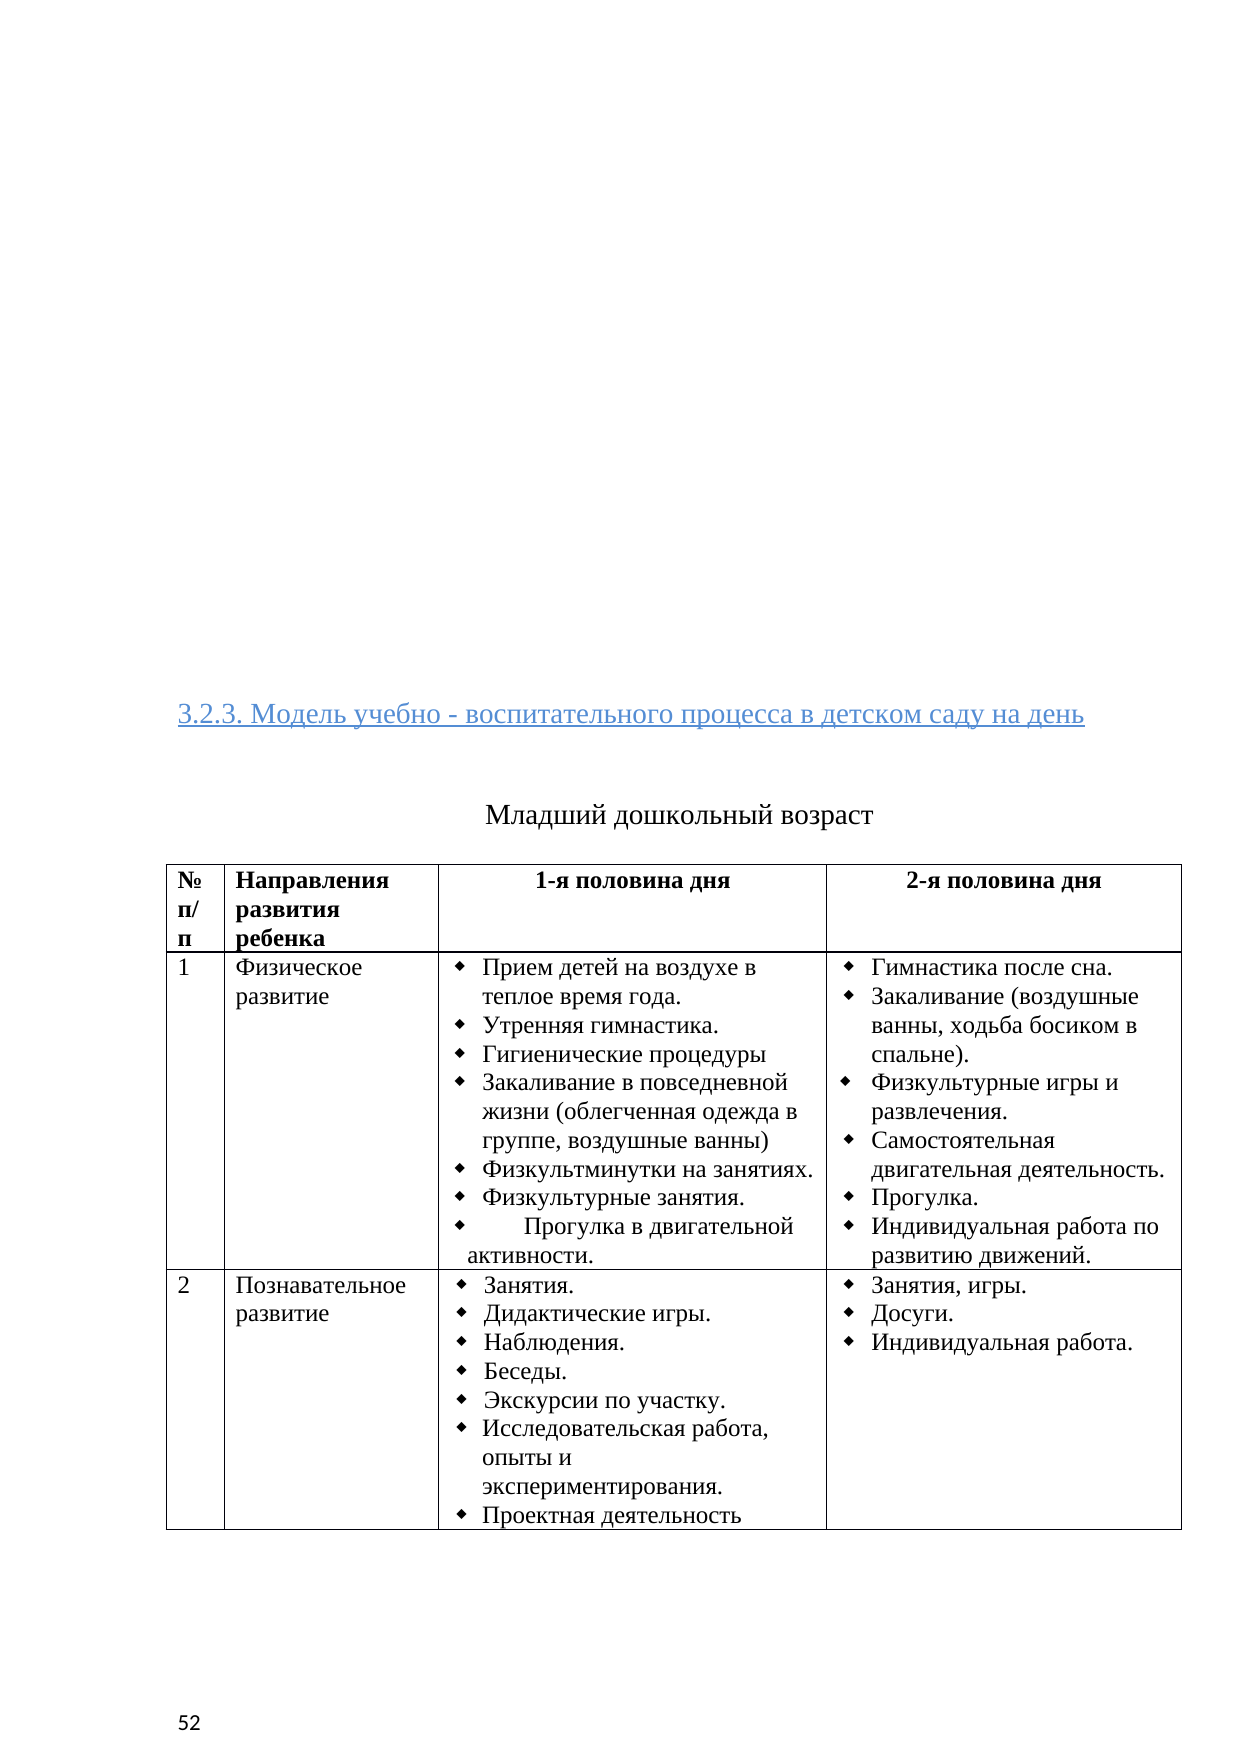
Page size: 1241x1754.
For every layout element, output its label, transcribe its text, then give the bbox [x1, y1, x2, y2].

table_cell Прием детей на воздухе в теплое время года. Утренняя гимнастика. Гигиенические процедуры Закаливание в повседневной жизни (облегченная одежда в группе, воздушные ванны) Физкультминутки на занятиях. Физкультурные занятия. Прогулка в двигательной активности. [439, 953, 826, 1269]
table_cell Занятия, игры. Досуги. Индивидуальная работа. [827, 1270, 1181, 1528]
table_header 2-я половина дня [827, 865, 1181, 951]
text 3.2.3. Модель учебно - воспитательного процесса в детском саду на день [177, 696, 1181, 730]
table_cell Физическое развитие [225, 953, 438, 1269]
table_cell Познавательное развитие [225, 1270, 438, 1528]
table_header 1-я половина дня [439, 865, 826, 951]
text Младший дошкольный возраст [177, 797, 1181, 831]
table_cell Занятия. Дидактические игры. Наблюдения. Беседы. Экскурсии по участку. Исследовательская работа, опыты и экспериментирования. Проектная деятельность [439, 1270, 826, 1528]
table_cell Гимнастика после сна. Закаливание (воздушные ванны, ходьба босиком в спальне). Физкультурные игры и развлечения. Самостоятельная двигательная деятельность. Прогулка. Индивидуальная работа по развитию движений. [827, 953, 1181, 1269]
table_header Направления развития ребенка [225, 865, 438, 951]
table_cell 2 [167, 1270, 224, 1528]
table_cell 1 [167, 953, 224, 1269]
table_header № п/п [167, 865, 224, 951]
